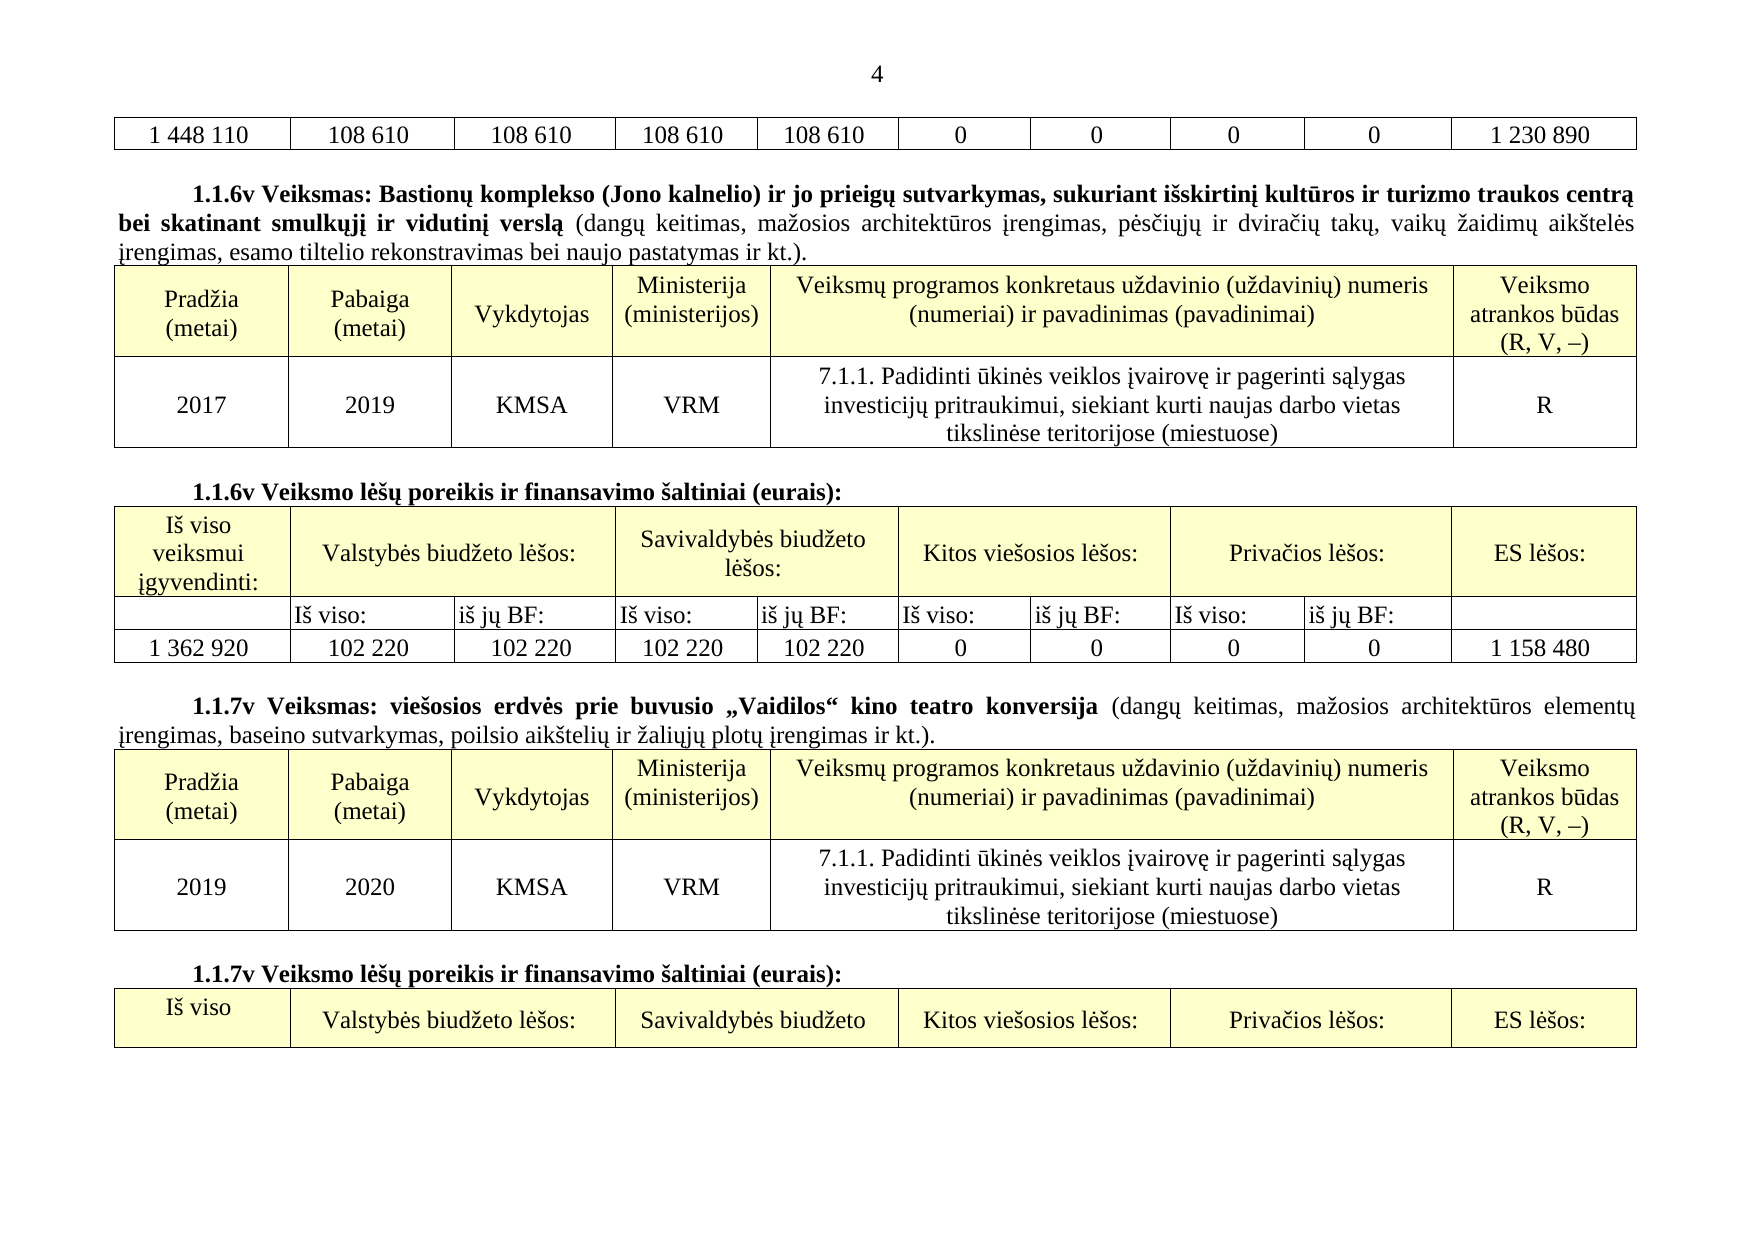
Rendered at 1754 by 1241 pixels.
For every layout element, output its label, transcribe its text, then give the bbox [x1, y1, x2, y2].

table_header Veiksmų programos konkretaus uždavinio (uždavinių) numeris (numeriai) ir pavadinimas (pavadinimai) [771, 750, 1453, 839]
table_cell 0 [1031, 118, 1170, 149]
table_header Savivaldybės biudžeto [616, 989, 898, 1047]
table_header Valstybės biudžeto lėšos: [291, 989, 615, 1047]
table_cell iš jų BF: [1031, 597, 1170, 629]
table_header ES lėšos: [1452, 989, 1636, 1047]
table_cell [115, 597, 290, 629]
table_header Iš viso veiksmui įgyvendinti: [115, 507, 290, 596]
table_cell 0 [1305, 118, 1451, 149]
table_cell 0 [1305, 630, 1451, 662]
table_header Kitos viešosios lėšos: [899, 507, 1170, 596]
table_header Ministerija (ministerijos) [613, 266, 770, 356]
text 1.1.6v Veiksmo lėšų poreikis ir finansavimo šaltiniai (eurais): [118, 477, 1636, 506]
table_cell 108 610 [616, 118, 757, 149]
table_cell 7.1.1. Padidinti ūkinės veiklos įvairovę ir pagerinti sąlygas investicijų pritraukimui, siekiant kurti naujas darbo vietas tikslinėse teritorijose (miestuose) [771, 357, 1453, 447]
table_cell 102 220 [455, 630, 615, 662]
table_header Veiksmų programos konkretaus uždavinio (uždavinių) numeris (numeriai) ir pavadinimas (pavadinimai) [771, 266, 1453, 356]
table_header Vykdytojas [452, 266, 612, 356]
table_cell VRM [613, 840, 770, 930]
table_cell 1 362 920 [115, 630, 290, 662]
table_header Iš viso [115, 989, 290, 1047]
table_header Veiksmo atrankos būdas (R, V, –) [1454, 266, 1636, 356]
table_cell Iš viso: [1171, 597, 1304, 629]
table_cell KMSA [452, 840, 612, 930]
table_cell 102 220 [758, 630, 898, 662]
table_cell 102 220 [616, 630, 757, 662]
table_cell 1 448 110 [115, 118, 290, 149]
table_cell 0 [899, 630, 1030, 662]
table_cell 7.1.1. Padidinti ūkinės veiklos įvairovę ir pagerinti sąlygas investicijų pritraukimui, siekiant kurti naujas darbo vietas tikslinėse teritorijose (miestuose) [771, 840, 1453, 930]
table_cell 0 [1031, 630, 1170, 662]
table_cell 1 158 480 [1452, 630, 1636, 662]
table_cell 0 [899, 118, 1030, 149]
table_cell 108 610 [455, 118, 615, 149]
table_cell 0 [1171, 118, 1304, 149]
text 1.1.7v Veiksmo lėšų poreikis ir finansavimo šaltiniai (eurais): [118, 959, 1636, 988]
table_header Pradžia (metai) [115, 750, 288, 839]
table_cell KMSA [452, 357, 612, 447]
table_cell 108 610 [291, 118, 454, 149]
table_header Privačios lėšos: [1171, 507, 1451, 596]
table_header Kitos viešosios lėšos: [899, 989, 1170, 1047]
table_cell iš jų BF: [1305, 597, 1451, 629]
table_cell VRM [613, 357, 770, 447]
table_cell Iš viso: [291, 597, 454, 629]
table_header ES lėšos: [1452, 507, 1636, 596]
table_cell 2020 [289, 840, 451, 930]
table_cell 2017 [115, 357, 288, 447]
table_header Savivaldybės biudžeto lėšos: [616, 507, 898, 596]
table_cell [1452, 597, 1636, 629]
table_cell iš jų BF: [758, 597, 898, 629]
table_cell 1 230 890 [1452, 118, 1636, 149]
table_cell 2019 [289, 357, 451, 447]
table_header Veiksmo atrankos būdas (R, V, –) [1454, 750, 1636, 839]
table_header Pabaiga (metai) [289, 266, 451, 356]
table_cell 108 610 [758, 118, 898, 149]
text 1.1.7v Veiksmas: viešosios erdvės prie buvusio „Vaidilos“ kino teatro konversija (dangų keitimas, mažosios architektūros elementų įrengimas, baseino sutvarkymas, poilsio aikštelių ir žaliųjų plotų įrengimas ir kt.). [118, 691, 1636, 749]
table_cell 2019 [115, 840, 288, 930]
text 1.1.6v Veiksmas: Bastionų komplekso (Jono kalnelio) ir jo prieigų sutvarkymas, sukuriant išskirtinį kultūros ir turizmo traukos centrą bei skatinant smulkųjį ir vidutinį verslą (dangų keitimas, mažosios architektūros įrengimas, pėsčiųjų ir dviračių takų, vaikų žaidimų aikštelės įrengimas, esamo tiltelio rekonstravimas bei naujo pastatymas ir kt.). [118, 179, 1636, 265]
table_cell R [1454, 357, 1636, 447]
table_cell 102 220 [291, 630, 454, 662]
table_cell Iš viso: [899, 597, 1030, 629]
table_header Privačios lėšos: [1171, 989, 1451, 1047]
table_cell R [1454, 840, 1636, 930]
table_header Ministerija (ministerijos) [613, 750, 770, 839]
table_header Pabaiga (metai) [289, 750, 451, 839]
table_cell iš jų BF: [455, 597, 615, 629]
table_header Valstybės biudžeto lėšos: [291, 507, 615, 596]
table_cell Iš viso: [616, 597, 757, 629]
table_header Pradžia (metai) [115, 266, 288, 356]
table_cell 0 [1171, 630, 1304, 662]
table_header Vykdytojas [452, 750, 612, 839]
